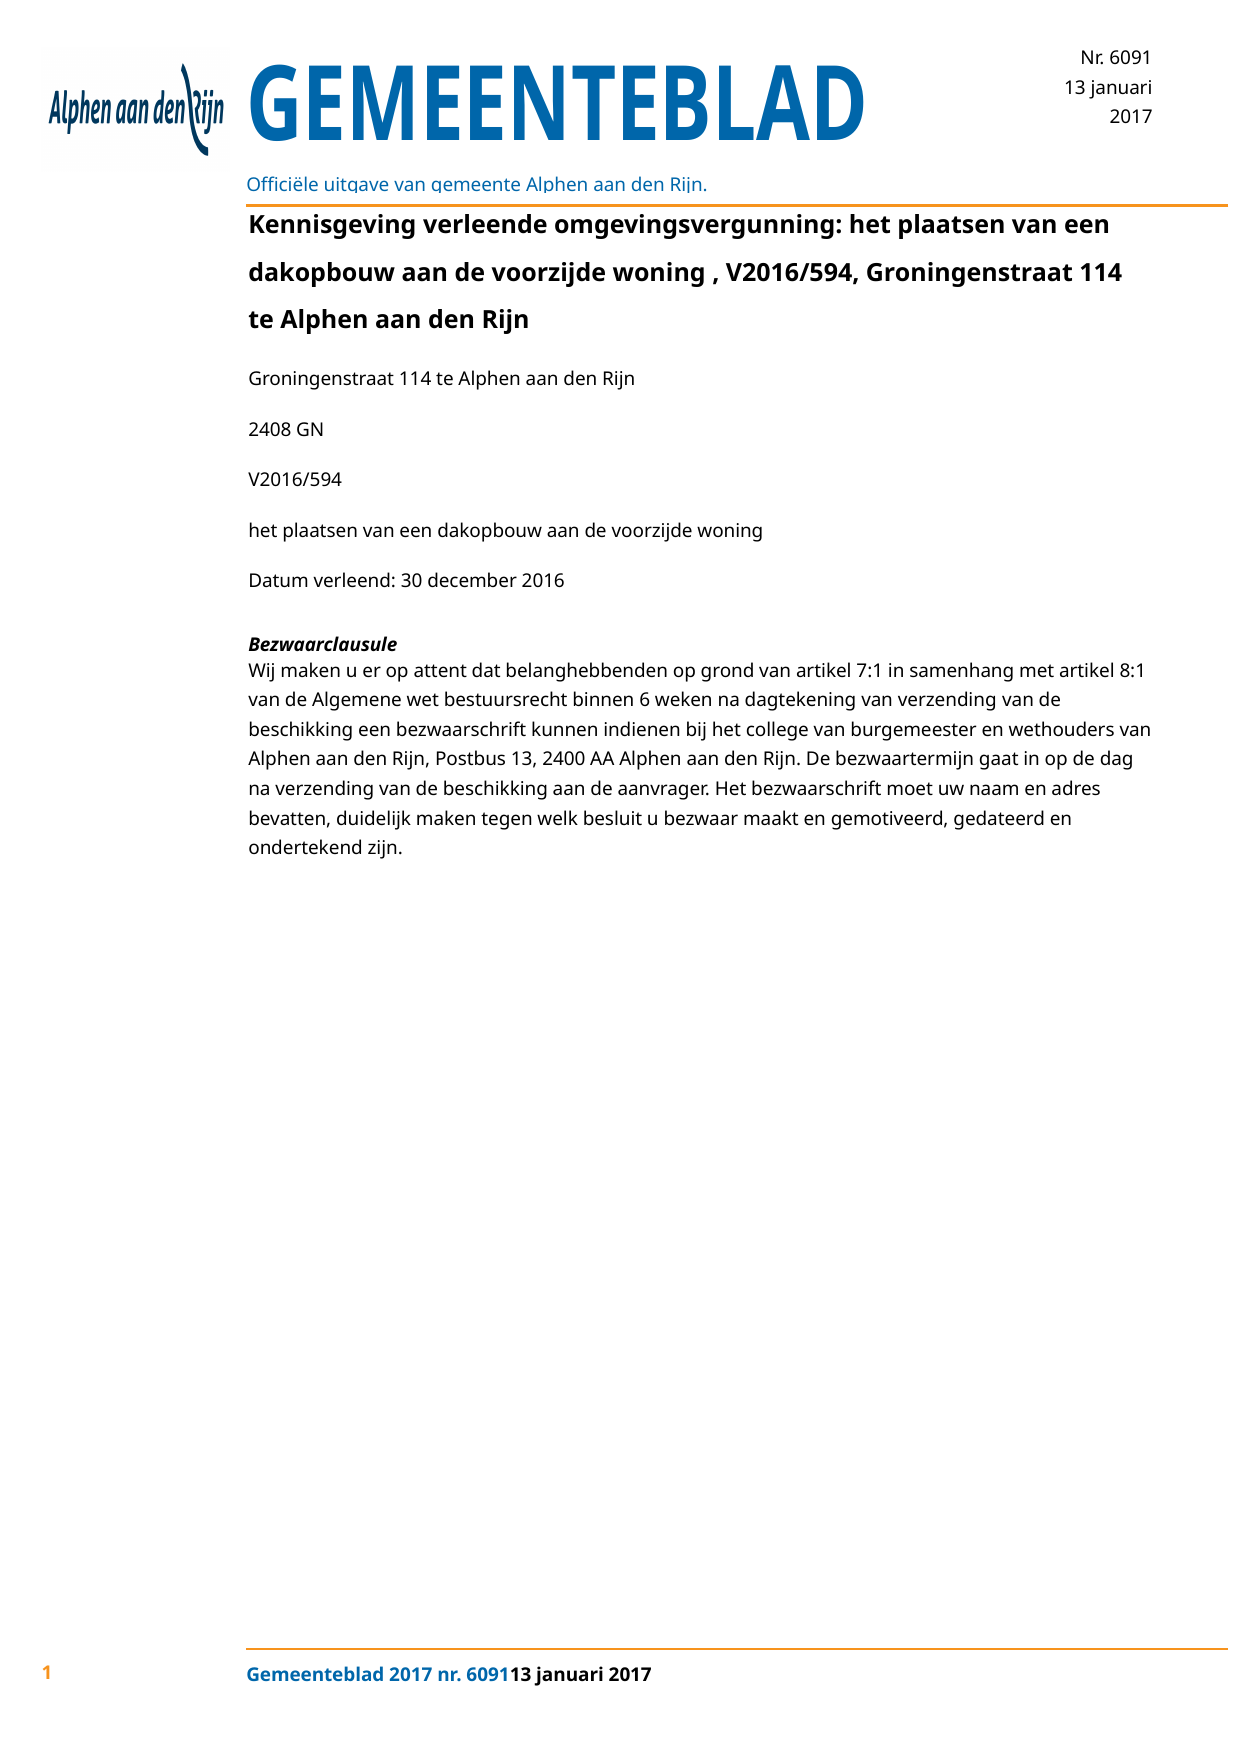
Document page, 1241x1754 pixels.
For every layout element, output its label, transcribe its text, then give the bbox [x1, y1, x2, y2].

text Kennisgeving verleende omgevingsvergunning: het plaatsen van een dakopbouw aan de voorzijde woning , V2016/594, Groningenstraat 114 te Alphen aan den Rijn [248, 207, 1152, 336]
text 2408 GN [248, 416, 1152, 442]
text Groningenstraat 114 te Alphen aan den Rijn [248, 366, 1152, 391]
text V2016/594 [248, 466, 1152, 492]
text Wij maken u er op attent dat belanghebbenden op grond van artikel 7:1 in samenhang met artikel 8:1 van de Algemene wet bestuursrecht binnen 6 weken na dagtekening van verzending van de beschikking een bezwaarschrift kunnen indienen bij het college van burgemeester en wethouders van Alphen aan den Rijn, Postbus 13, 2400 AA Alphen aan den Rijn. De bezwaartermijn gaat in op de dag na verzending van de beschikking aan de aanvrager. Het bezwaarschrift moet uw naam en adres bevatten, duidelijk maken tegen welk besluit u bezwaar maakt en gemotiveerd, gedateerd en ondertekend zijn. [248, 657, 1152, 860]
picture [41, 47, 231, 172]
text Datum verleend: 30 december 2016 [248, 567, 1152, 593]
text Bezwaarclausule [248, 631, 1152, 657]
text het plaatsen van een dakopbouw aan de voorzijde woning [248, 517, 1152, 542]
